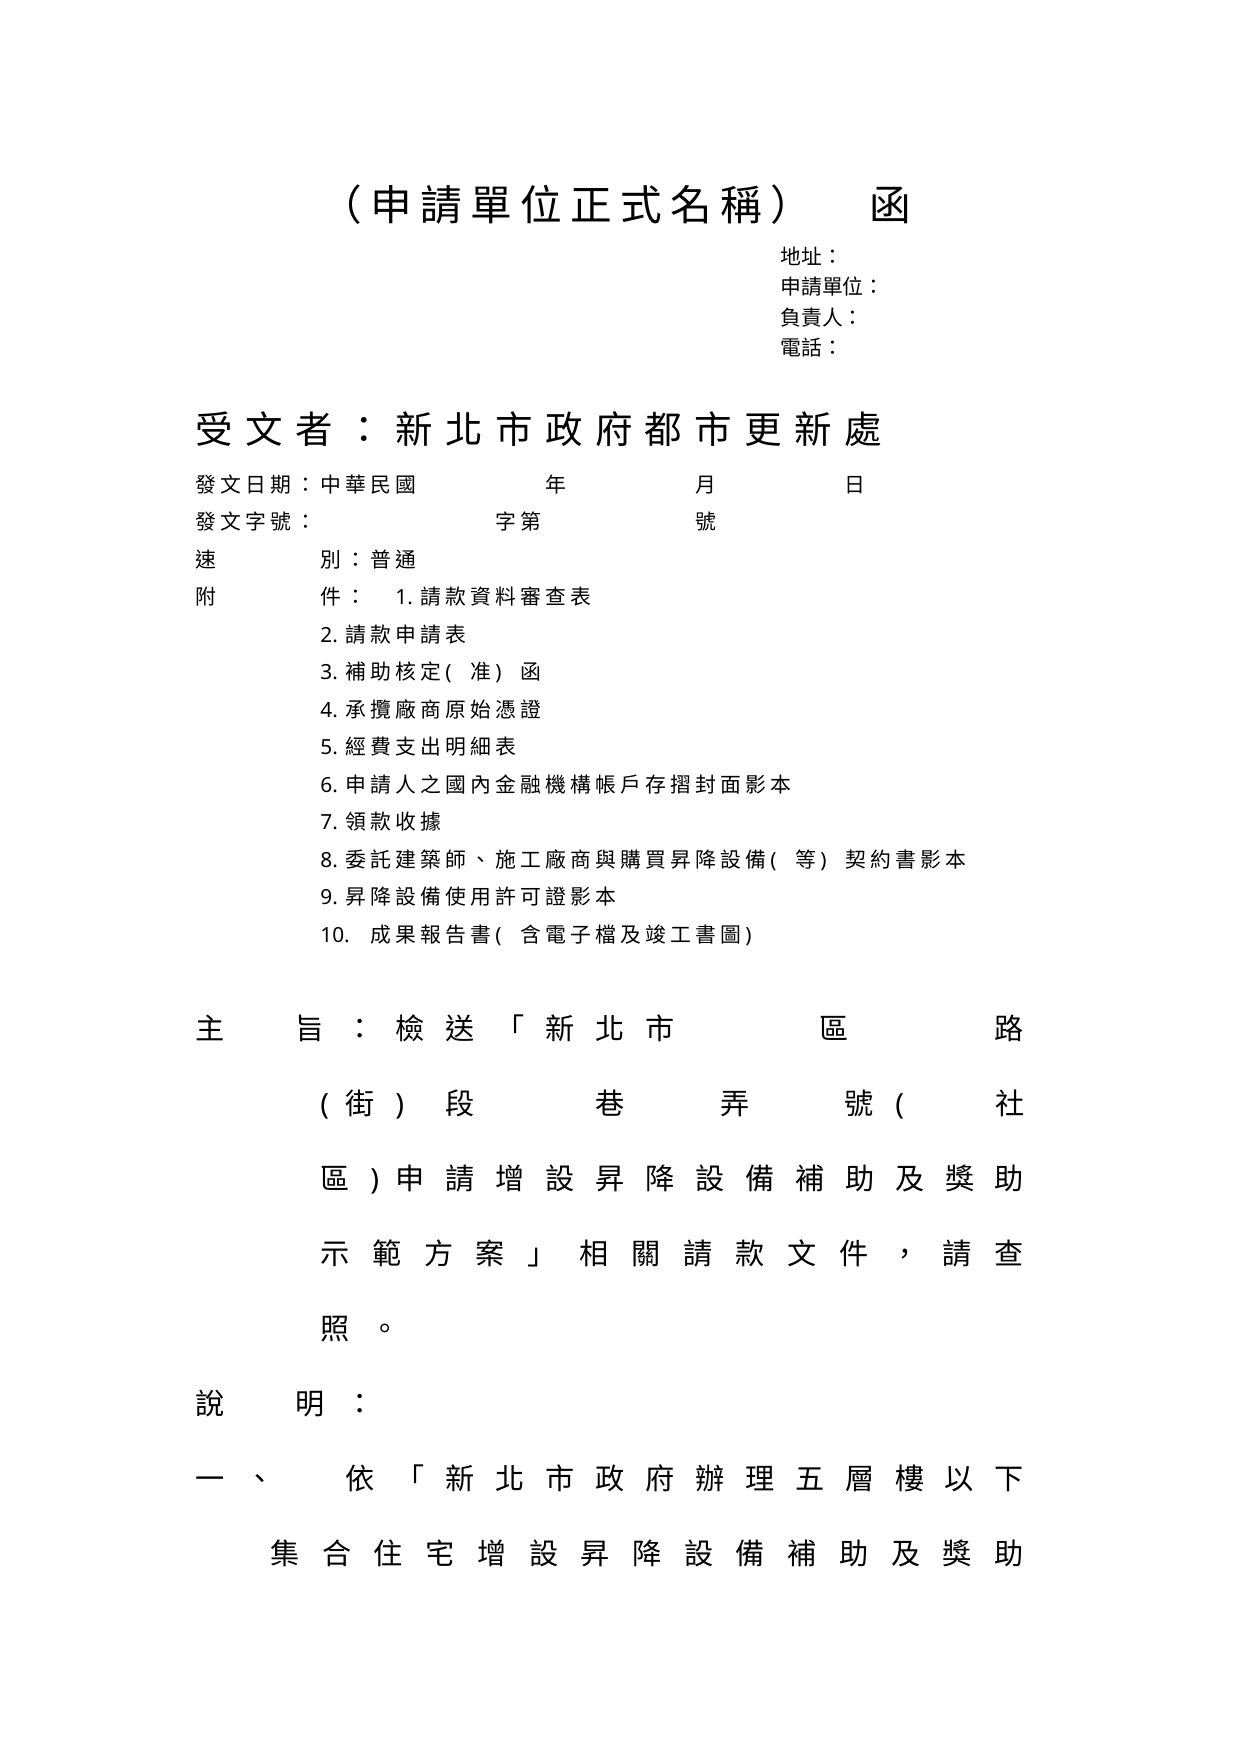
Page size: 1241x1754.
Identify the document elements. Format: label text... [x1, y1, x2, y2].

text 申請單位： [780, 271, 1096, 301]
text 3.補助核定(准)函 [308, 652, 1045, 689]
text 地址： [780, 240, 1096, 271]
text 8.委託建築師、施工廠商與購買昇降設備(等)契約書影本 [308, 839, 1045, 877]
text 發文字號： 字第 號 [195, 502, 1045, 539]
text 說 明： [195, 1364, 1045, 1439]
text 5.經費支出明細表 [308, 727, 1045, 764]
text 附 件： 1.請款資料審查表 [195, 577, 1045, 614]
list 依「新北市政府辦理五層樓以下集合住宅增設昇降設備補助及獎助 [195, 1439, 1045, 1589]
text 9.昇降設備使用許可證影本 [308, 877, 1045, 914]
text 受文者：新北市政府都市更新處 [195, 389, 1045, 464]
text 主 旨：檢送「新北市 區 路(街) 段 巷 弄 號( 社區)申請增設昇降設備補助及獎助示範方案」相關請款文件，請查照。 [195, 989, 1045, 1364]
text 發文日期：中華民國 年 月 日 [195, 464, 1045, 502]
text 速 別：普通 [195, 539, 1045, 577]
text 負責人： [780, 301, 1096, 331]
text 電話： [780, 331, 1096, 361]
text 2.請款申請表 [308, 614, 1045, 652]
text （申請單位正式名稱） 函 [195, 164, 1045, 239]
text 6.申請人之國內金融機構帳戶存摺封面影本 [308, 764, 1045, 802]
text 7.領款收據 [308, 802, 1045, 839]
text 10.成果報告書(含電子檔及竣工書圖) [308, 914, 1045, 952]
text 4.承攬廠商原始憑證 [308, 689, 1045, 727]
